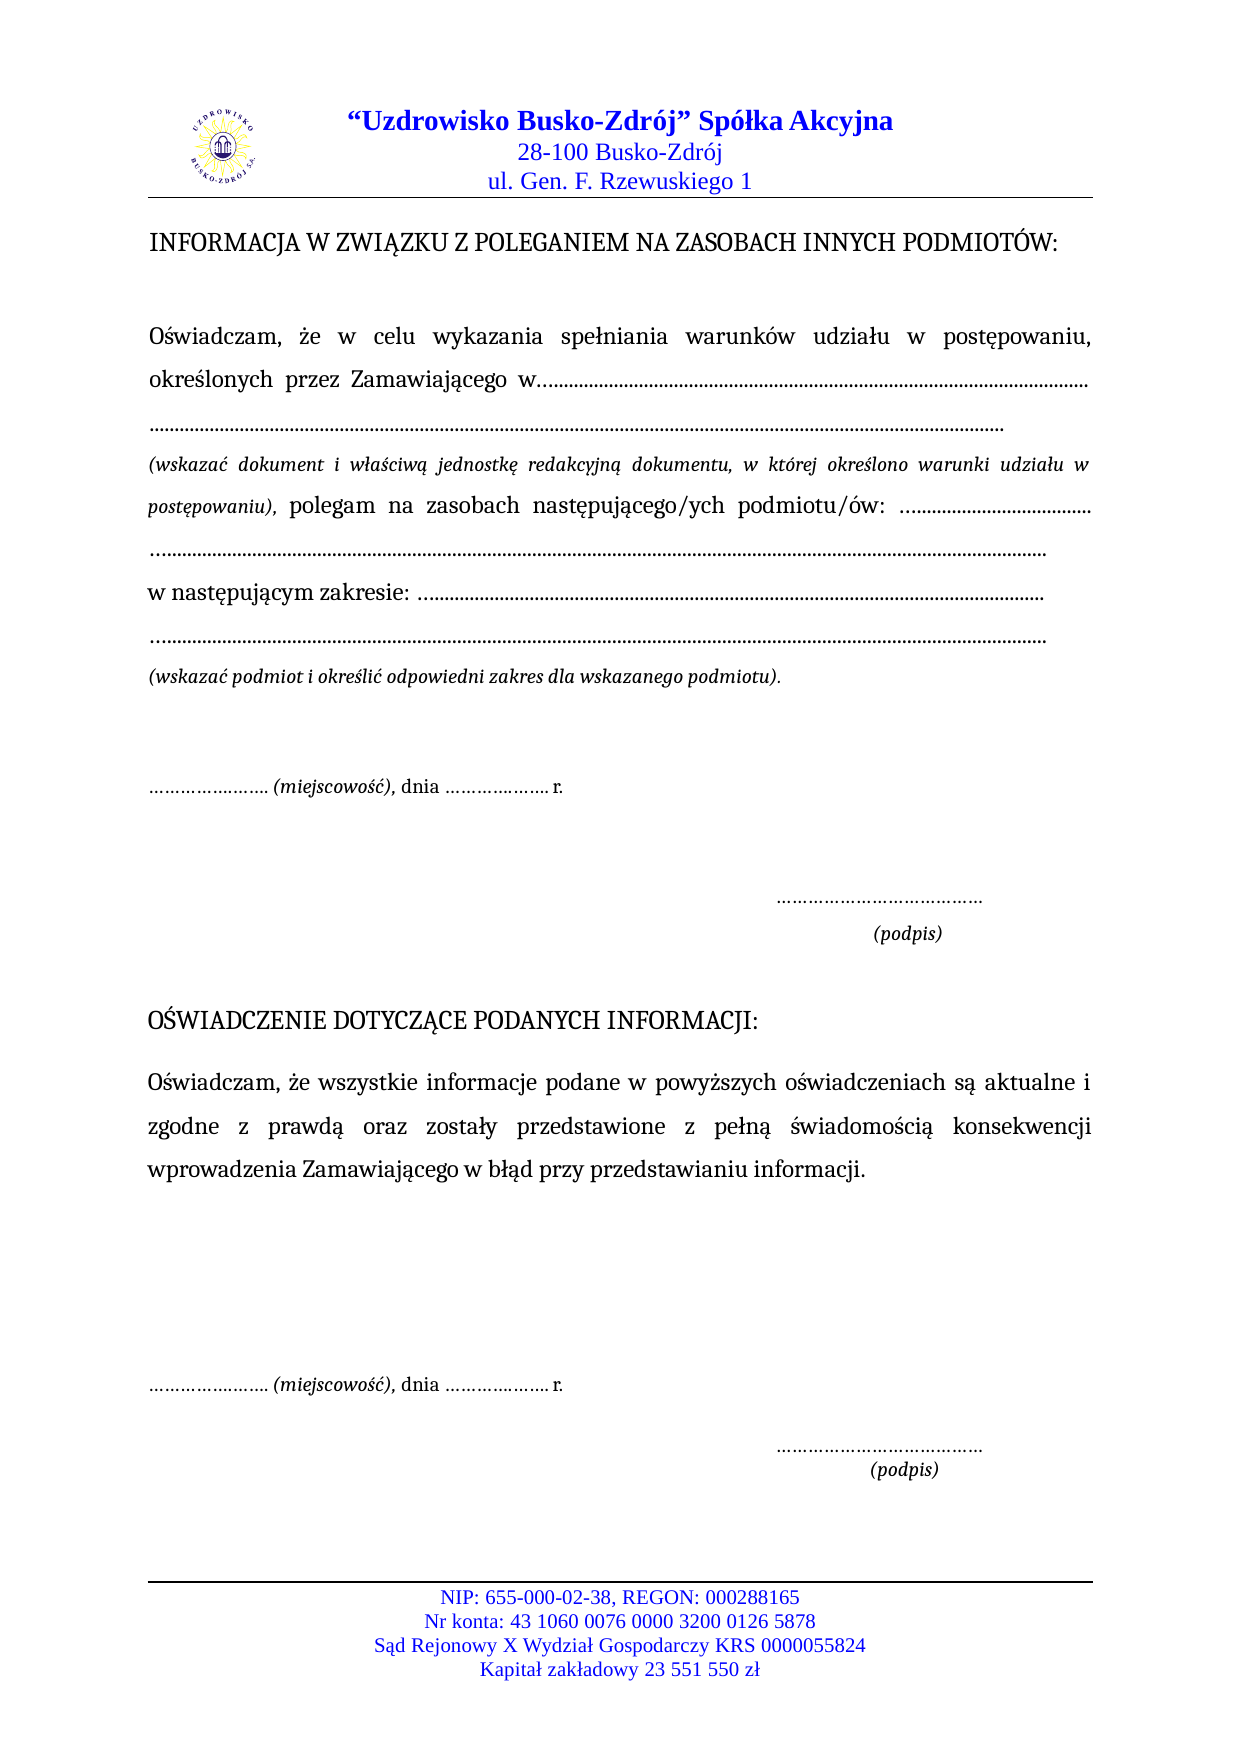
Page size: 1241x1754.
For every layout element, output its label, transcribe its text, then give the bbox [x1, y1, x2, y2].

list …................................................................................................................................................................................ [148, 621, 1093, 650]
list (podpis) [149, 1458, 1093, 1482]
list (wskazać podmiot i określić odpowiedni zakres dla wskazanego podmiotu). [148, 665, 1093, 689]
list (wskazać dokument i właściwą jednostkę redakcyjną dokumentu, w której określono warunki udziału w postępowaniu), polegam na zasobach następującego/ych podmiotu/ów: …...................................…................................................................................................................................................................................ [148, 452, 1093, 563]
text ………………………………… [149, 885, 1093, 909]
list INFORMACJA W ZWIĄZKU Z POLEGANIEM NA ZASOBACH INNYCH PODMIOTÓW: [149, 227, 1093, 259]
list w następującym zakresie: ….......................................................................................................................... [148, 578, 1093, 607]
text …………….……. (miejscowość), dnia ………….……. r. [148, 1372, 1093, 1397]
list Oświadczam, że w celu wykazania spełniania warunków udziału w postępowaniu, określonych przez Zamawiającego w…...................................................................................................................................................................................................................................................................................... [149, 322, 1093, 437]
list (podpis) [149, 921, 1093, 946]
text OŚWIADCZENIE DOTYCZĄCE PODANYCH INFORMACJI: [148, 1005, 1093, 1037]
text Oświadczam, że wszystkie informacje podane w powyższych oświadczeniach są aktualne i zgodne z prawdą oraz zostały przedstawione z pełną świadomością konsekwencji wprowadzenia Zamawiającego w błąd przy przedstawianiu informacji. [148, 1068, 1093, 1184]
text ………………………………… [149, 1433, 1093, 1458]
text …………….……. (miejscowość), dnia ………….……. r. [148, 775, 1093, 799]
